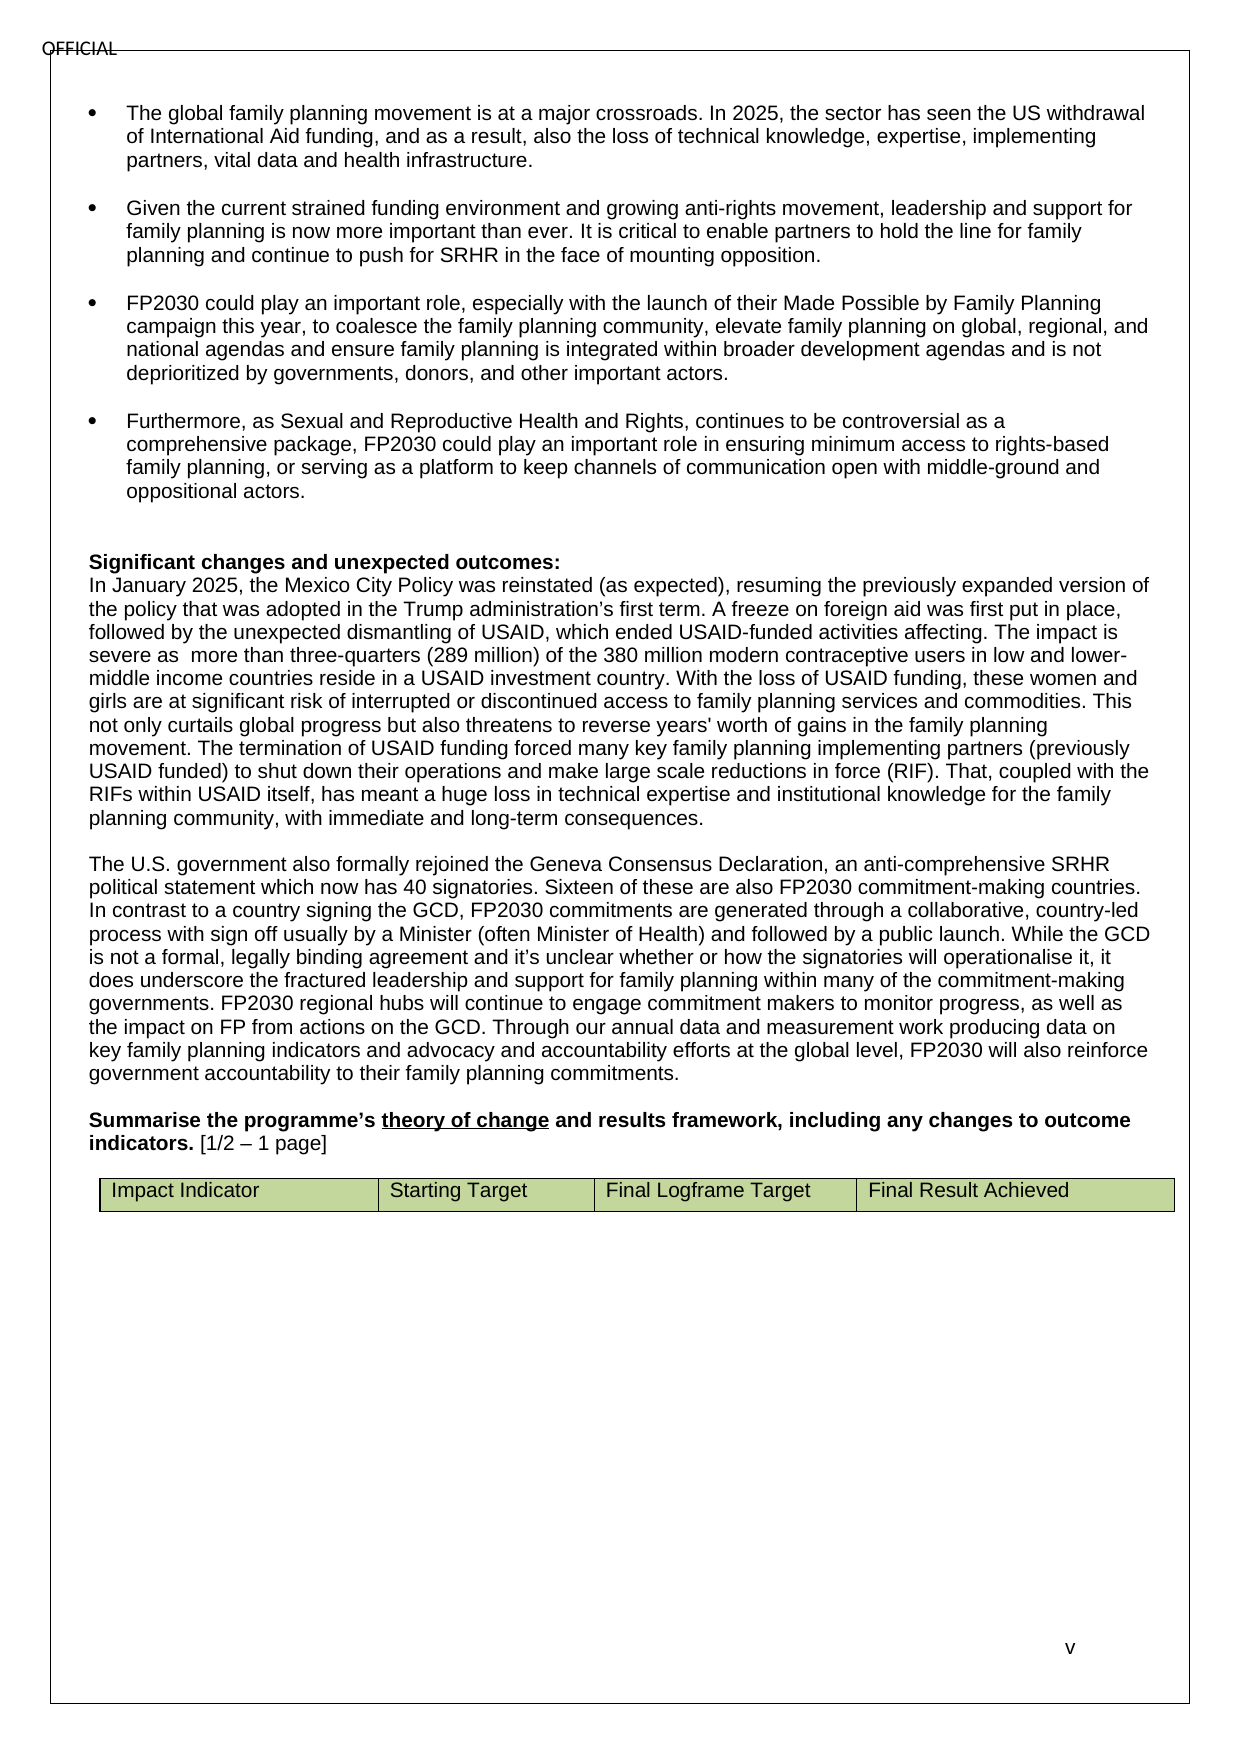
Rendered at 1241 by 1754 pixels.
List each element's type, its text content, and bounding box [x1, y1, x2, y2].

text In January 2025, the Mexico City Policy was reinstated (as expected), resuming the previously expanded version of the policy that was adopted in the Trump administration’s first term. A freeze on foreign aid was first put in place, followed by the unexpected dismantling of USAID, which ended USAID-funded activities affecting. The impact is severe as more than three-quarters (289 million) of the 380 million modern contraceptive users in low and lower-middle income countries reside in a USAID investment country. With the loss of USAID funding, these women and girls are at significant risk of interrupted or discontinued access to family planning services and commodities. This not only curtails global progress but also threatens to reverse years' worth of gains in the family planning movement. The termination of USAID funding forced many key family planning implementing partners (previously USAID funded) to shut down their operations and make large scale reductions in force (RIF). That, coupled with the RIFs within USAID itself, has meant a huge loss in technical expertise and institutional knowledge for the family planning community, with immediate and long-term consequences. [89, 574, 1152, 829]
table_header Starting Target [379, 1179, 594, 1211]
list Given the current strained funding environment and growing anti-rights movement, leadership and support for family planning is now more important than ever. It is critical to enable partners to hold the line for family planning and continue to push for SRHR in the face of mounting opposition. [89, 197, 1152, 266]
list Furthermore, as Sexual and Reproductive Health and Rights, continues to be controversial as a comprehensive package, FP2030 could play an important role in ensuring minimum access to rights-based family planning, or serving as a platform to keep channels of communication open with middle-ground and oppositional actors. [89, 409, 1152, 502]
table_header Final Result Achieved [857, 1179, 1174, 1211]
text The U.S. government also formally rejoined the Geneva Consensus Declaration, an anti-comprehensive SRHR political statement which now has 40 signatories. Sixteen of these are also FP2030 commitment-making countries. In contrast to a country signing the GCD, FP2030 commitments are generated through a collaborative, country-led process with sign off usually by a Minister (often Minister of Health) and followed by a public launch. While the GCD is not a formal, legally binding agreement and it’s unclear whether or how the signatories will operationalise it, it does underscore the fractured leadership and support for family planning within many of the commitment-making governments. FP2030 regional hubs will continue to engage commitment makers to monitor progress, as well as the impact on FP from actions on the GCD. Through our annual data and measurement work producing data on key family planning indicators and advocacy and accountability efforts at the global level, FP2030 will also reinforce government accountability to their family planning commitments. [89, 853, 1152, 1085]
list FP2030 could play an important role, especially with the launch of their Made Possible by Family Planning campaign this year, to coalesce the family planning community, elevate family planning on global, regional, and national agendas and ensure family planning is integrated within broader development agendas and is not deprioritized by governments, donors, and other important actors. [89, 291, 1152, 384]
table_header Final Logframe Target [595, 1179, 856, 1211]
list The global family planning movement is at a major crossroads. In 2025, the sector has seen the US withdrawal of International Aid funding, and as a result, also the loss of technical knowledge, expertise, implementing partners, vital data and health infrastructure. [89, 102, 1152, 172]
text Summarise the programme’s theory of change and results framework, including any changes to outcome indicators. [1/2 – 1 page] [89, 1108, 1152, 1154]
table_header Impact Indicator [101, 1179, 378, 1211]
text Significant changes and unexpected outcomes: [89, 551, 1152, 574]
